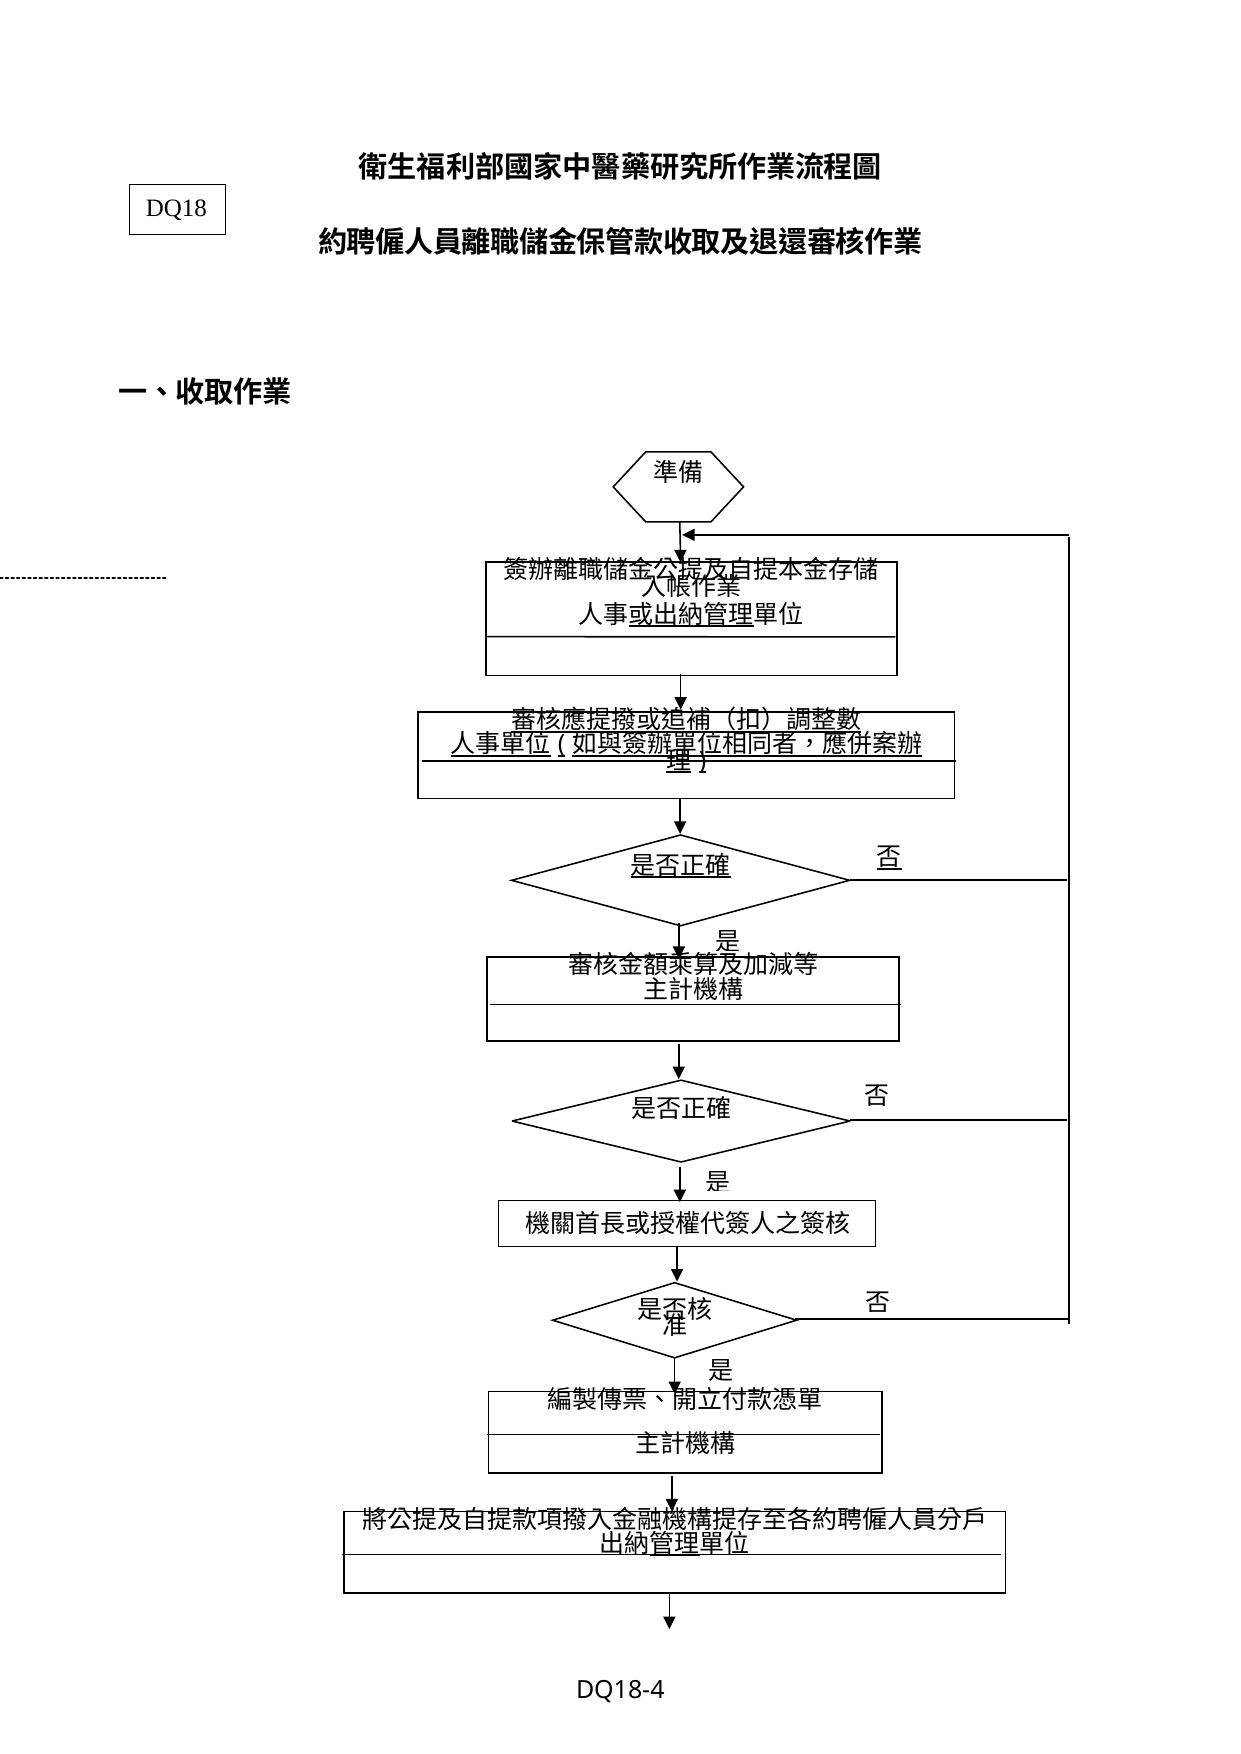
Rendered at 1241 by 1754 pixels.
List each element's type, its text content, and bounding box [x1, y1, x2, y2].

text 是 [706, 1162, 729, 1181]
text 衛生福利部國家中醫藥研究所作業流程圖 [118, 127, 1122, 202]
text 約聘僱人員離職儲金保管款收取及退還審核作業 [118, 202, 1122, 277]
text 否 [864, 1076, 887, 1112]
text 一、收取作業 [118, 352, 1122, 427]
text 是 [719, 1183, 729, 1191]
text DQ18 [146, 193, 209, 222]
text 是 [706, 1183, 717, 1191]
text 否 [877, 837, 900, 868]
text 是 [715, 922, 738, 950]
text 機關首長或授權代簽人之簽核 [515, 1209, 860, 1238]
text 否 [865, 1282, 888, 1311]
text 是 [708, 1351, 718, 1383]
